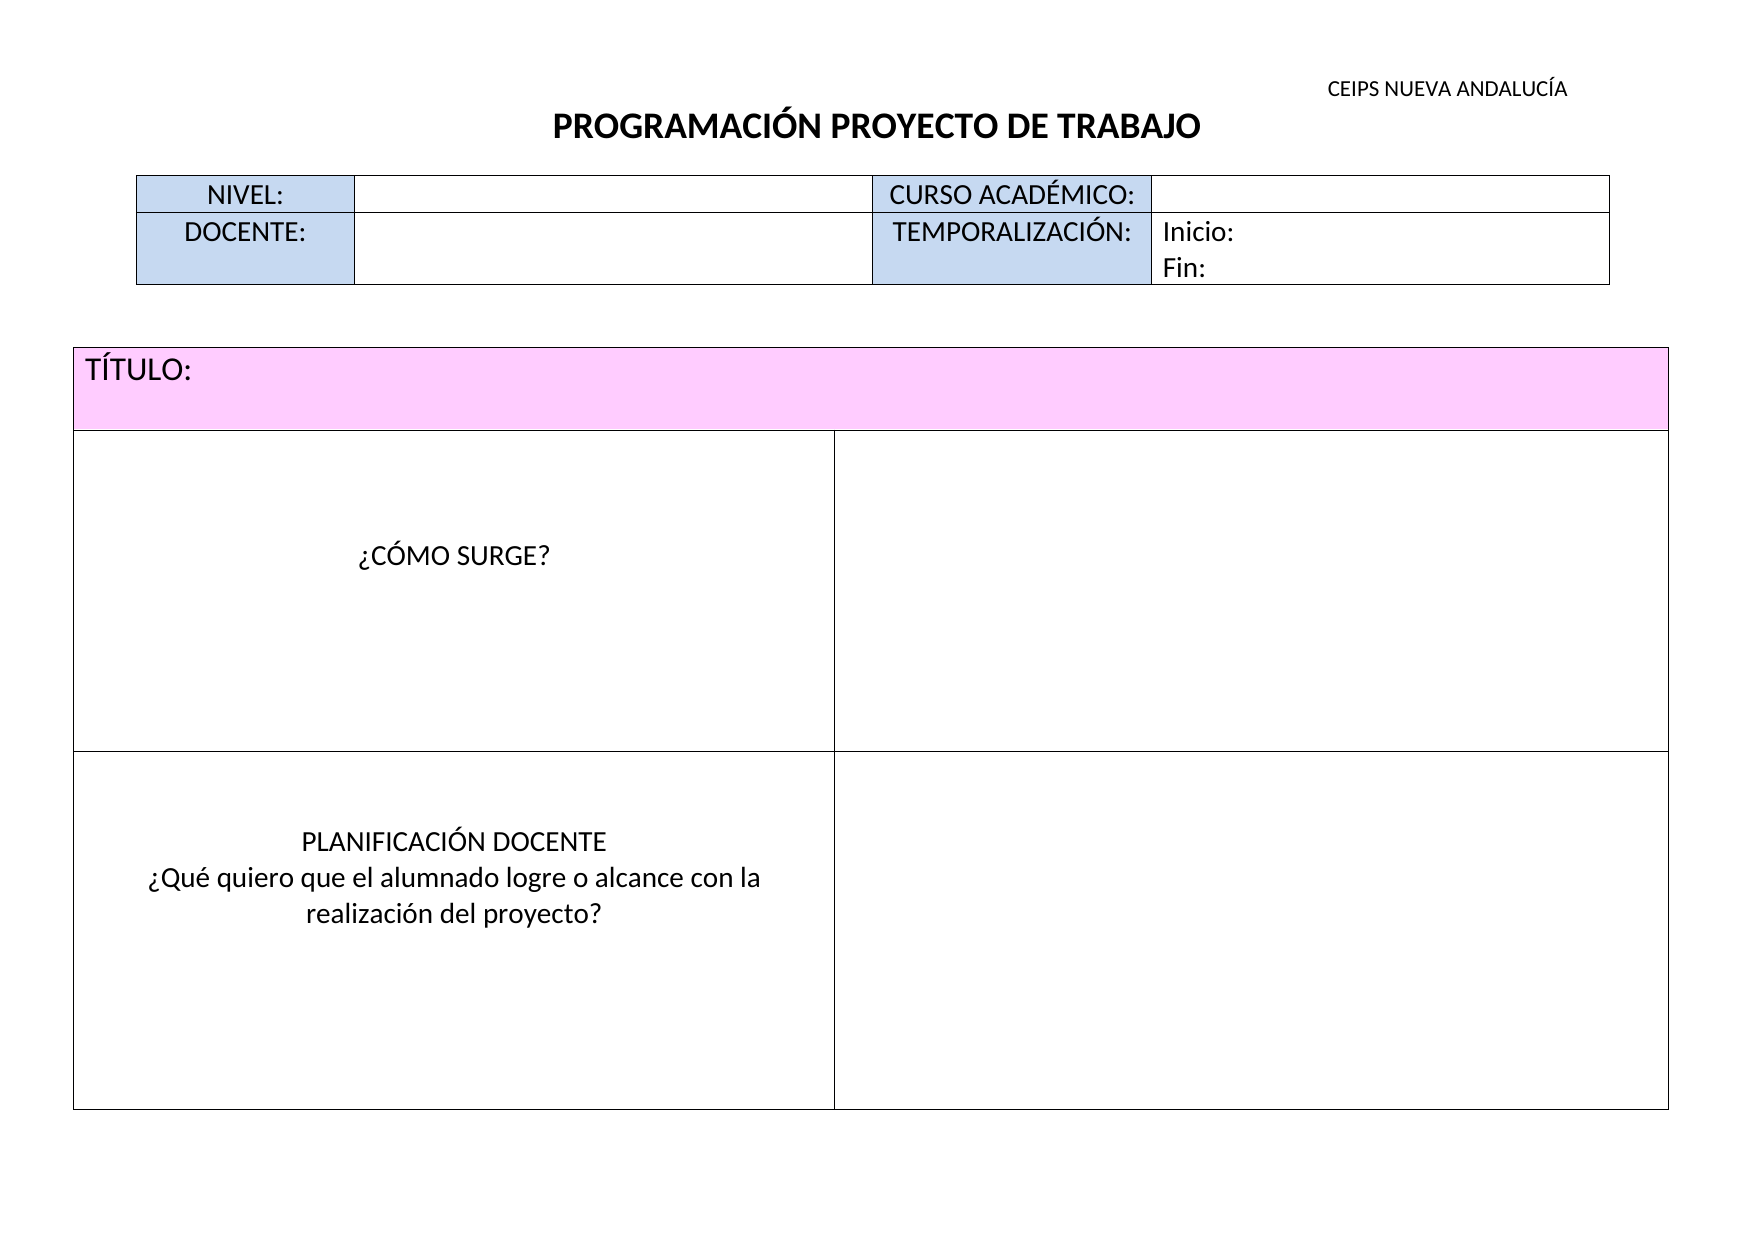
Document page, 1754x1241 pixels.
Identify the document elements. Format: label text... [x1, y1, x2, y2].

table_header [1152, 176, 1609, 212]
table_header [355, 176, 872, 212]
table_header NIVEL: [137, 176, 354, 212]
table_cell Inicio: Fin: [1152, 213, 1609, 284]
table_cell ¿CÓMO SURGE? [74, 431, 834, 751]
table_cell [835, 752, 1668, 1108]
table_cell PLANIFICACIÓN DOCENTE ¿Qué quiero que el alumnado logre o alcance con la realización del proyecto? [74, 752, 834, 1108]
table_cell [355, 213, 872, 284]
table_cell TEMPORALIZACIÓN: [873, 213, 1151, 284]
table_cell DOCENTE: [137, 213, 354, 284]
text PROGRAMACIÓN PROYECTO DE TRABAJO [148, 102, 1606, 148]
table_header TÍTULO: [74, 348, 1668, 429]
table_cell [835, 431, 1668, 751]
table_header CURSO ACADÉMICO: [873, 176, 1151, 212]
